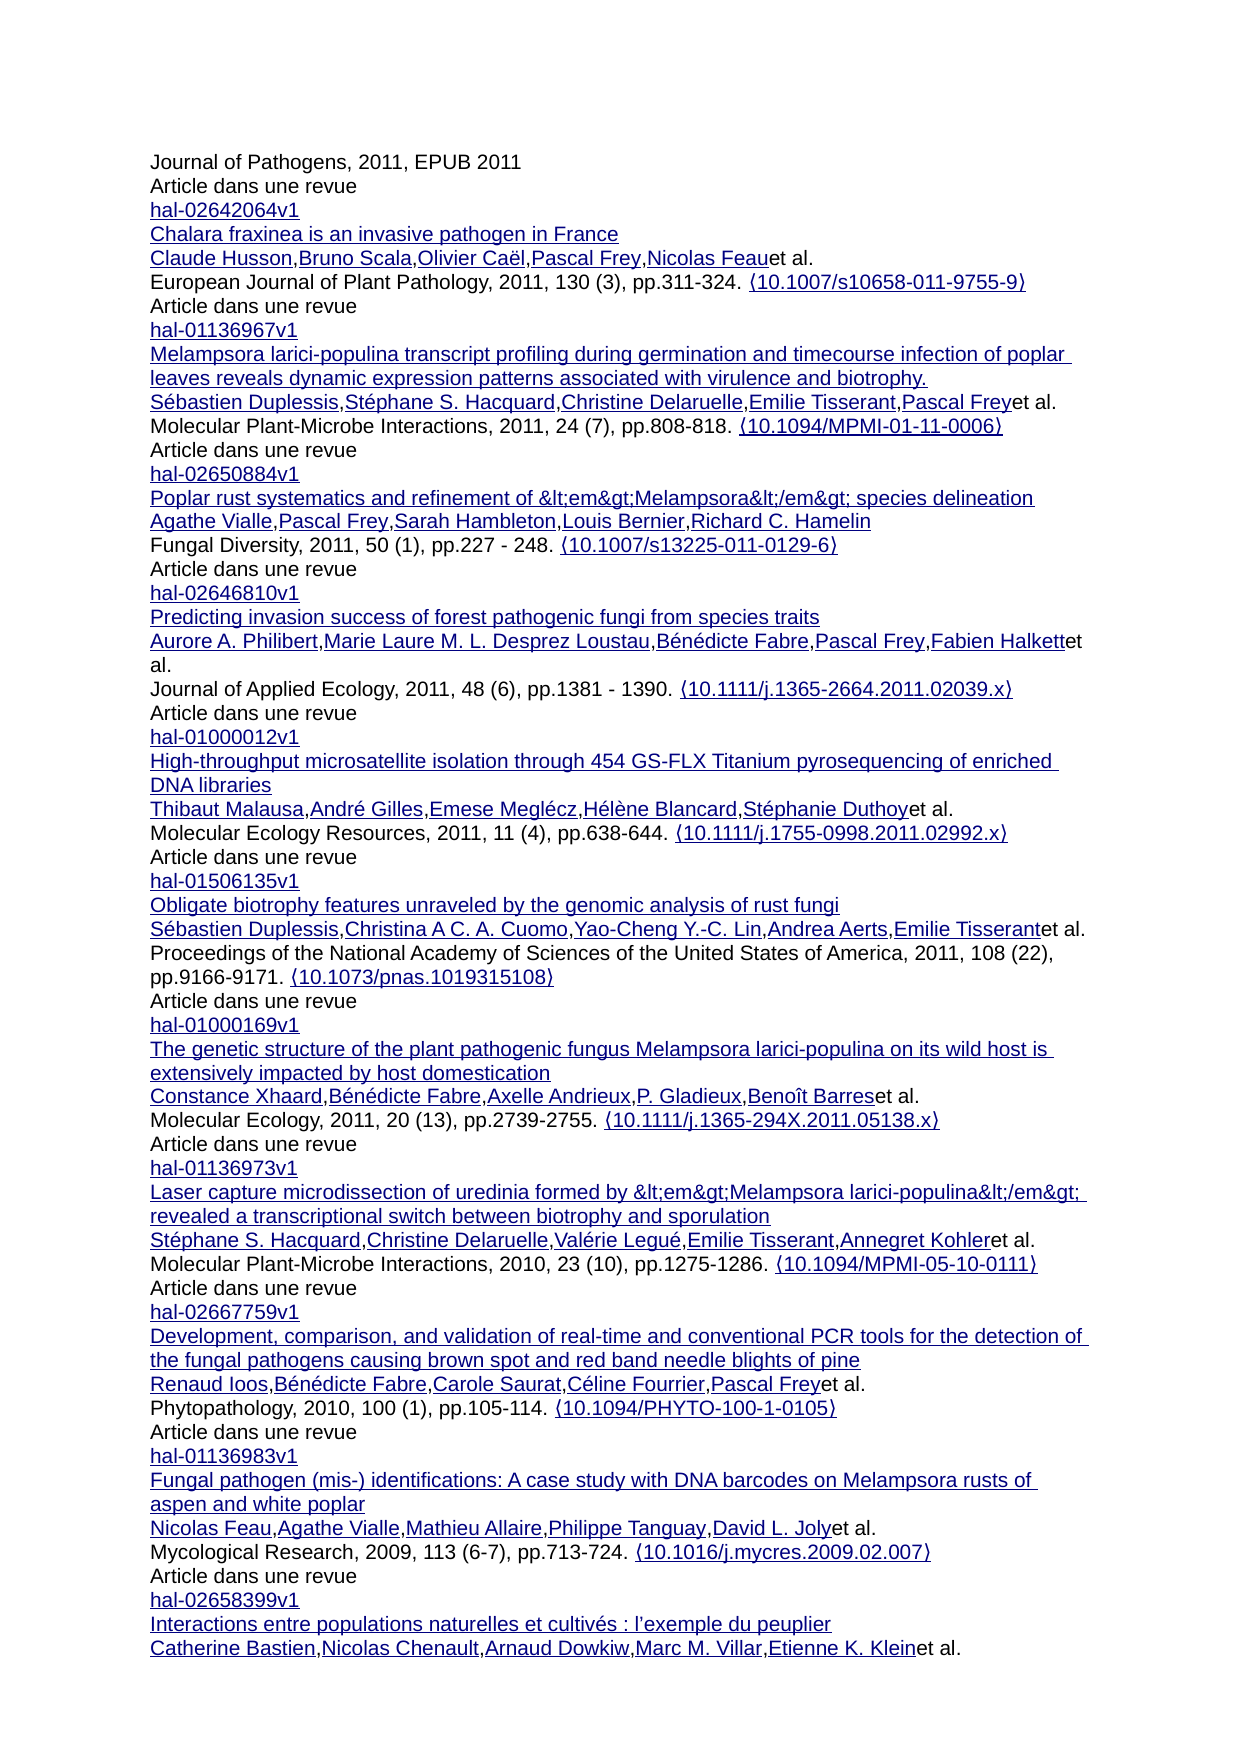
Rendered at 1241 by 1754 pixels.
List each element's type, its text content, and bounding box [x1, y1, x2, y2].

table_cell Poplar rust systematics and refinement of &lt;em&gt;Melampsora&lt;/em&gt; species delineation Agathe Vialle,Pascal Frey,Sarah Hambleton,Louis Bernier,Richard C. Hamelin Fungal Diversity, 2011, 50 (1), pp.227 - 248. ⟨10.1007/s13225-011-0129-6⟩ Article dans une revue hal-02646810v1 [150, 485, 1090, 605]
table_cell The genetic structure of the plant pathogenic fungus Melampsora larici-populina on its wild host is extensively impacted by host domestication Constance Xhaard,Bénédicte Fabre,Axelle Andrieux,P. Gladieux,Benoît Barreset al. Molecular Ecology, 2011, 20 (13), pp.2739-2755. ⟨10.1111/j.1365-294X.2011.05138.x⟩ Article dans une revue hal-01136973v1 [150, 1036, 1090, 1180]
table_cell Chalara fraxinea is an invasive pathogen in France Claude Husson,Bruno Scala,Olivier Caël,Pascal Frey,Nicolas Feauet al. European Journal of Plant Pathology, 2011, 130 (3), pp.311-324. ⟨10.1007/s10658-011-9755-9⟩ Article dans une revue hal-01136967v1 [150, 222, 1090, 342]
table_cell High-throughput microsatellite isolation through 454 GS-FLX Titanium pyrosequencing of enriched DNA libraries Thibaut Malausa,André Gilles,Emese Meglécz,Hélène Blancard,Stéphanie Duthoyet al. Molecular Ecology Resources, 2011, 11 (4), pp.638-644. ⟨10.1111/j.1755-0998.2011.02992.x⟩ Article dans une revue hal-01506135v1 [150, 749, 1090, 893]
table_cell Laser capture microdissection of uredinia formed by &lt;em&gt;Melampsora larici-populina&lt;/em&gt; revealed a transcriptional switch between biotrophy and sporulation Stéphane S. Hacquard,Christine Delaruelle,Valérie Legué,Emilie Tisserant,Annegret Kohleret al. Molecular Plant-Microbe Interactions, 2010, 23 (10), pp.1275-1286. ⟨10.1094/MPMI-05-10-0111⟩ Article dans une revue hal-02667759v1 [150, 1180, 1090, 1324]
table_cell Journal of Pathogens, 2011, EPUB 2011 Article dans une revue hal-02642064v1 [150, 150, 1090, 222]
table_cell Interactions entre populations naturelles et cultivés : l’exemple du peuplier Catherine Bastien,Nicolas Chenault,Arnaud Dowkiw,Marc M. Villar,Etienne K. Kleinet al. [150, 1611, 1090, 1659]
table_cell Obligate biotrophy features unraveled by the genomic analysis of rust fungi Sébastien Duplessis,Christina A C. A. Cuomo,Yao-Cheng Y.-C. Lin,Andrea Aerts,Emilie Tisserantet al. Proceedings of the National Academy of Sciences of the United States of America, 2011, 108 (22), pp.9166-9171. ⟨10.1073/pnas.1019315108⟩ Article dans une revue hal-01000169v1 [150, 893, 1090, 1036]
table_cell Predicting invasion success of forest pathogenic fungi from species traits Aurore A. Philibert,Marie Laure M. L. Desprez Loustau,Bénédicte Fabre,Pascal Frey,Fabien Halkettet al. Journal of Applied Ecology, 2011, 48 (6), pp.1381 - 1390. ⟨10.1111/j.1365-2664.2011.02039.x⟩ Article dans une revue hal-01000012v1 [150, 605, 1090, 749]
table_cell Fungal pathogen (mis-) identifications: A case study with DNA barcodes on Melampsora rusts of aspen and white poplar Nicolas Feau,Agathe Vialle,Mathieu Allaire,Philippe Tanguay,David L. Jolyet al. Mycological Research, 2009, 113 (6-7), pp.713-724. ⟨10.1016/j.mycres.2009.02.007⟩ Article dans une revue hal-02658399v1 [150, 1468, 1090, 1611]
table_cell Melampsora larici-populina transcript profiling during germination and timecourse infection of poplar leaves reveals dynamic expression patterns associated with virulence and biotrophy. Sébastien Duplessis,Stéphane S. Hacquard,Christine Delaruelle,Emilie Tisserant,Pascal Freyet al. Molecular Plant-Microbe Interactions, 2011, 24 (7), pp.808-818. ⟨10.1094/MPMI-01-11-0006⟩ Article dans une revue hal-02650884v1 [150, 342, 1090, 485]
table_cell Development, comparison, and validation of real-time and conventional PCR tools for the detection of the fungal pathogens causing brown spot and red band needle blights of pine Renaud Ioos,Bénédicte Fabre,Carole Saurat,Céline Fourrier,Pascal Freyet al. Phytopathology, 2010, 100 (1), pp.105-114. ⟨10.1094/PHYTO-100-1-0105⟩ Article dans une revue hal-01136983v1 [150, 1324, 1090, 1468]
